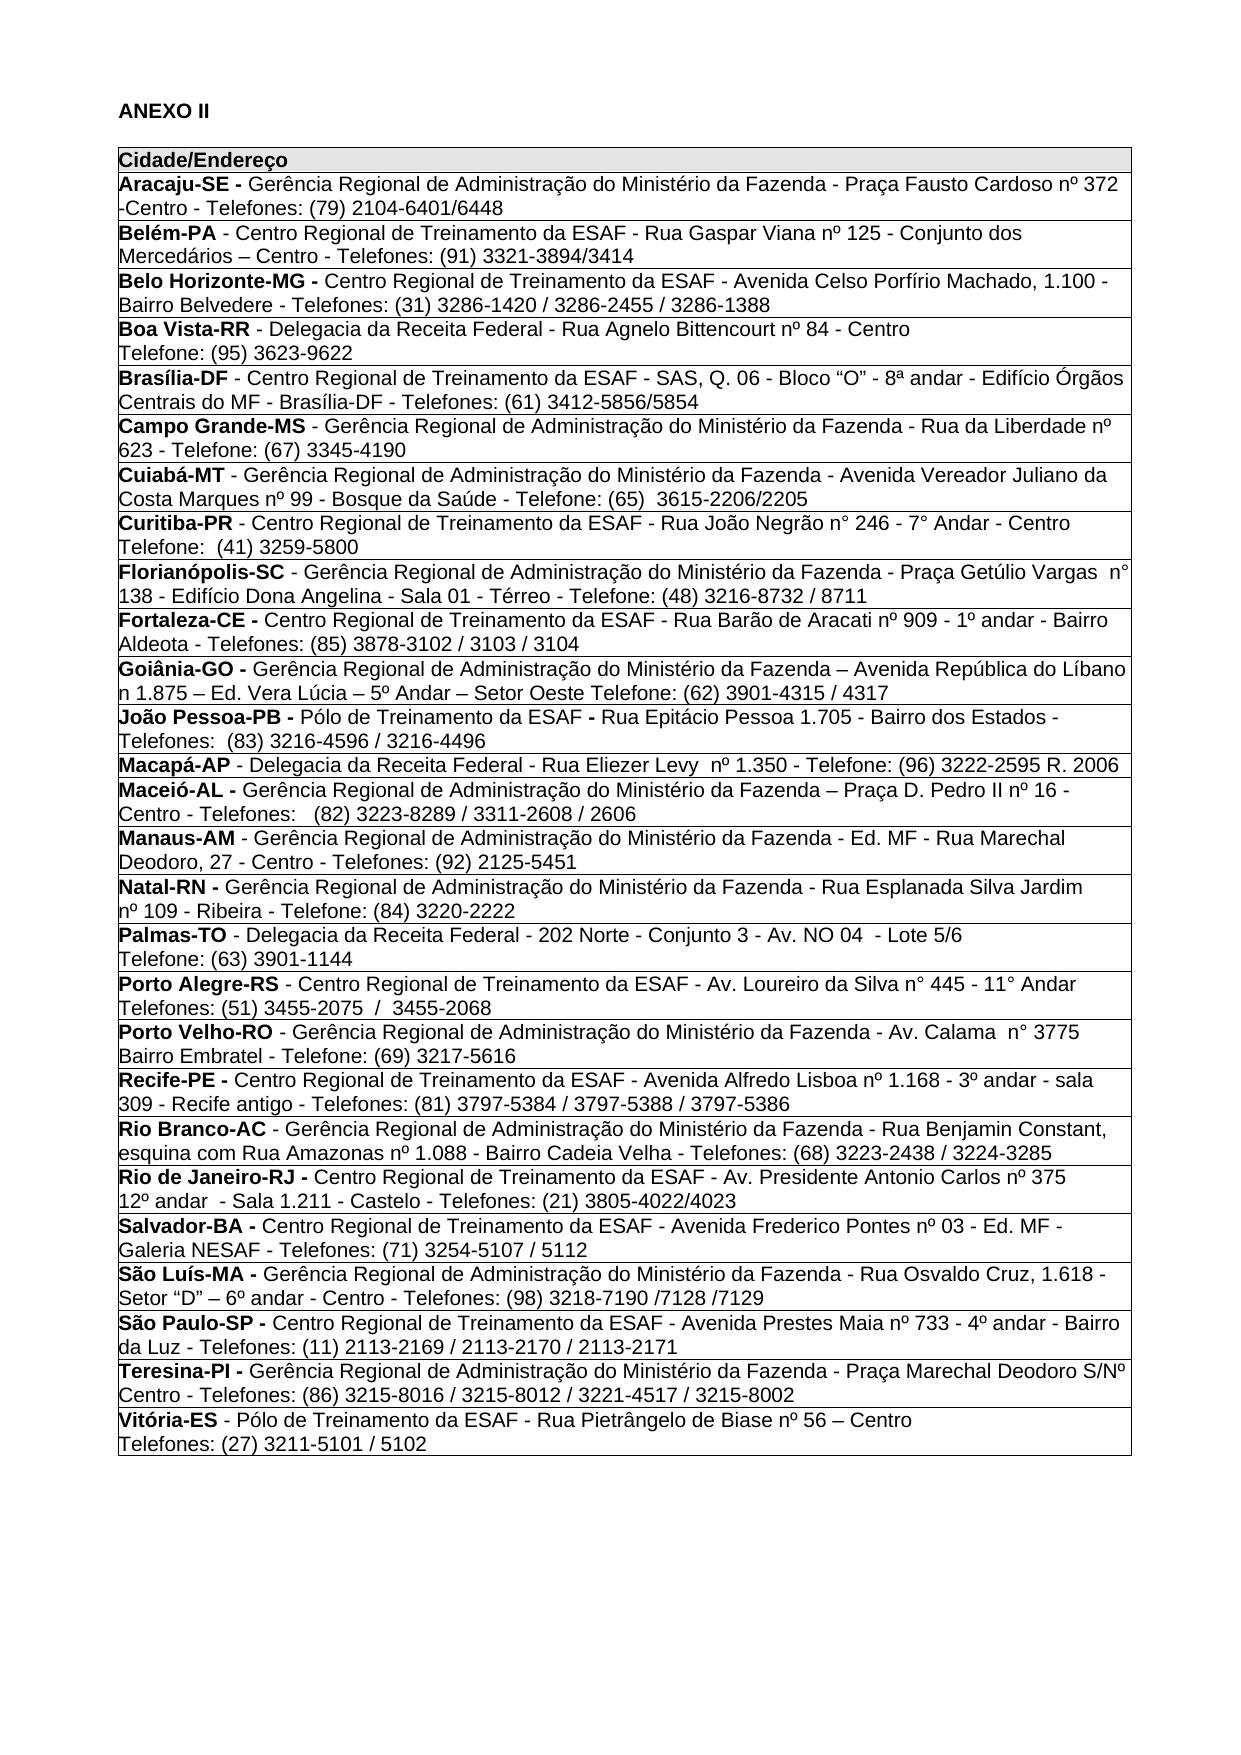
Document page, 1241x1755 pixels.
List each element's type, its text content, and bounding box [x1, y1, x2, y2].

table_cell Recife-PE - Centro Regional de Treinamento da ESAF - Avenida Alfredo Lisboa nº 1.168 - 3º andar - sala 309 - Recife antigo - Telefones: (81) 3797-5384 / 3797-5388 / 3797-5386 [119, 1069, 1131, 1116]
table_cell Campo Grande-MS - Gerência Regional de Administração do Ministério da Fazenda - Rua da Liberdade nº 623 - Telefone: (67) 3345-4190 [119, 415, 1131, 462]
text ANEXO II [118, 99, 1152, 123]
table_cell Natal-RN - Gerência Regional de Administração do Ministério da Fazenda - Rua Esplanada Silva Jardim nº 109 - Ribeira - Telefone: (84) 3220-2222 [119, 875, 1131, 922]
table_cell Belém-PA - Centro Regional de Treinamento da ESAF - Rua Gaspar Viana nº 125 - Conjunto dos Mercedários – Centro - Telefones: (91) 3321-3894/3414 [119, 221, 1131, 268]
table_cell Porto Alegre-RS - Centro Regional de Treinamento da ESAF - Av. Loureiro da Silva n° 445 - 11° Andar Telefones: (51) 3455-2075 / 3455-2068 [119, 972, 1131, 1019]
table_cell Manaus-AM - Gerência Regional de Administração do Ministério da Fazenda - Ed. MF - Rua Marechal Deodoro, 27 - Centro - Telefones: (92) 2125-5451 [119, 827, 1131, 874]
table_cell Teresina-PI - Gerência Regional de Administração do Ministério da Fazenda - Praça Marechal Deodoro S/Nº Centro - Telefones: (86) 3215-8016 / 3215-8012 / 3221-4517 / 3215-8002 [119, 1360, 1131, 1407]
table_cell Rio de Janeiro-RJ - Centro Regional de Treinamento da ESAF - Av. Presidente Antonio Carlos nº 375 12º andar - Sala 1.211 - Castelo - Telefones: (21) 3805-4022/4023 [119, 1166, 1131, 1213]
table_cell Salvador-BA - Centro Regional de Treinamento da ESAF - Avenida Frederico Pontes nº 03 - Ed. MF - Galeria NESAF - Telefones: (71) 3254-5107 / 5112 [119, 1214, 1131, 1262]
table_cell Curitiba-PR - Centro Regional de Treinamento da ESAF - Rua João Negrão n° 246 - 7° Andar - Centro Telefone: (41) 3259-5800 [119, 512, 1131, 559]
table_cell Aracaju-SE - Gerência Regional de Administração do Ministério da Fazenda - Praça Fausto Cardoso nº 372 -Centro - Telefones: (79) 2104-6401/6448 [119, 173, 1131, 220]
table_cell Vitória-ES - Pólo de Treinamento da ESAF - Rua Pietrângelo de Biase nº 56 – Centro Telefones: (27) 3211-5101 / 5102 [119, 1408, 1131, 1455]
table_cell Florianópolis-SC - Gerência Regional de Administração do Ministério da Fazenda - Praça Getúlio Vargas n° 138 - Edifício Dona Angelina - Sala 01 - Térreo - Telefone: (48) 3216-8732 / 8711 [119, 560, 1131, 607]
table_cell Belo Horizonte-MG - Centro Regional de Treinamento da ESAF - Avenida Celso Porfírio Machado, 1.100 - Bairro Belvedere - Telefones: (31) 3286-1420 / 3286-2455 / 3286-1388 [119, 269, 1131, 317]
table_header Cidade/Endereço [119, 148, 1131, 171]
table_cell Palmas-TO - Delegacia da Receita Federal - 202 Norte - Conjunto 3 - Av. NO 04 - Lote 5/6 Telefone: (63) 3901-1144 [119, 924, 1131, 971]
table_cell Goiânia-GO - Gerência Regional de Administração do Ministério da Fazenda – Avenida República do Líbano n 1.875 – Ed. Vera Lúcia – 5º Andar – Setor Oeste Telefone: (62) 3901-4315 / 4317 [119, 657, 1131, 704]
table_cell São Paulo-SP - Centro Regional de Treinamento da ESAF - Avenida Prestes Maia nº 733 - 4º andar - Bairro da Luz - Telefones: (11) 2113-2169 / 2113-2170 / 2113-2171 [119, 1311, 1131, 1358]
table_cell Maceió-AL - Gerência Regional de Administração do Ministério da Fazenda – Praça D. Pedro II nº 16 - Centro - Telefones: (82) 3223-8289 / 3311-2608 / 2606 [119, 778, 1131, 826]
table_cell Boa Vista-RR - Delegacia da Receita Federal - Rua Agnelo Bittencourt nº 84 - Centro Telefone: (95) 3623-9622 [119, 318, 1131, 365]
table_cell Macapá-AP - Delegacia da Receita Federal - Rua Eliezer Levy nº 1.350 - Telefone: (96) 3222-2595 R. 2006 [119, 754, 1131, 777]
table_cell João Pessoa-PB - Pólo de Treinamento da ESAF - Rua Epitácio Pessoa 1.705 - Bairro dos Estados - Telefones: (83) 3216-4596 / 3216-4496 [119, 705, 1131, 753]
table_cell São Luís-MA - Gerência Regional de Administração do Ministério da Fazenda - Rua Osvaldo Cruz, 1.618 - Setor “D” – 6º andar - Centro - Telefones: (98) 3218-7190 /7128 /7129 [119, 1263, 1131, 1310]
table_cell Porto Velho-RO - Gerência Regional de Administração do Ministério da Fazenda - Av. Calama n° 3775 Bairro Embratel - Telefone: (69) 3217-5616 [119, 1020, 1131, 1068]
table_cell Brasília-DF - Centro Regional de Treinamento da ESAF - SAS, Q. 06 - Bloco “O” - 8ª andar - Edifício Órgãos Centrais do MF - Brasília-DF - Telefones: (61) 3412-5856/5854 [119, 366, 1131, 414]
table_cell Cuiabá-MT - Gerência Regional de Administração do Ministério da Fazenda - Avenida Vereador Juliano da Costa Marques nº 99 - Bosque da Saúde - Telefone: (65) 3615-2206/2205 [119, 463, 1131, 511]
table_cell Fortaleza-CE - Centro Regional de Treinamento da ESAF - Rua Barão de Aracati nº 909 - 1º andar - Bairro Aldeota - Telefones: (85) 3878-3102 / 3103 / 3104 [119, 609, 1131, 656]
table_cell Rio Branco-AC - Gerência Regional de Administração do Ministério da Fazenda - Rua Benjamin Constant, esquina com Rua Amazonas nº 1.088 - Bairro Cadeia Velha - Telefones: (68) 3223-2438 / 3224-3285 [119, 1117, 1131, 1165]
